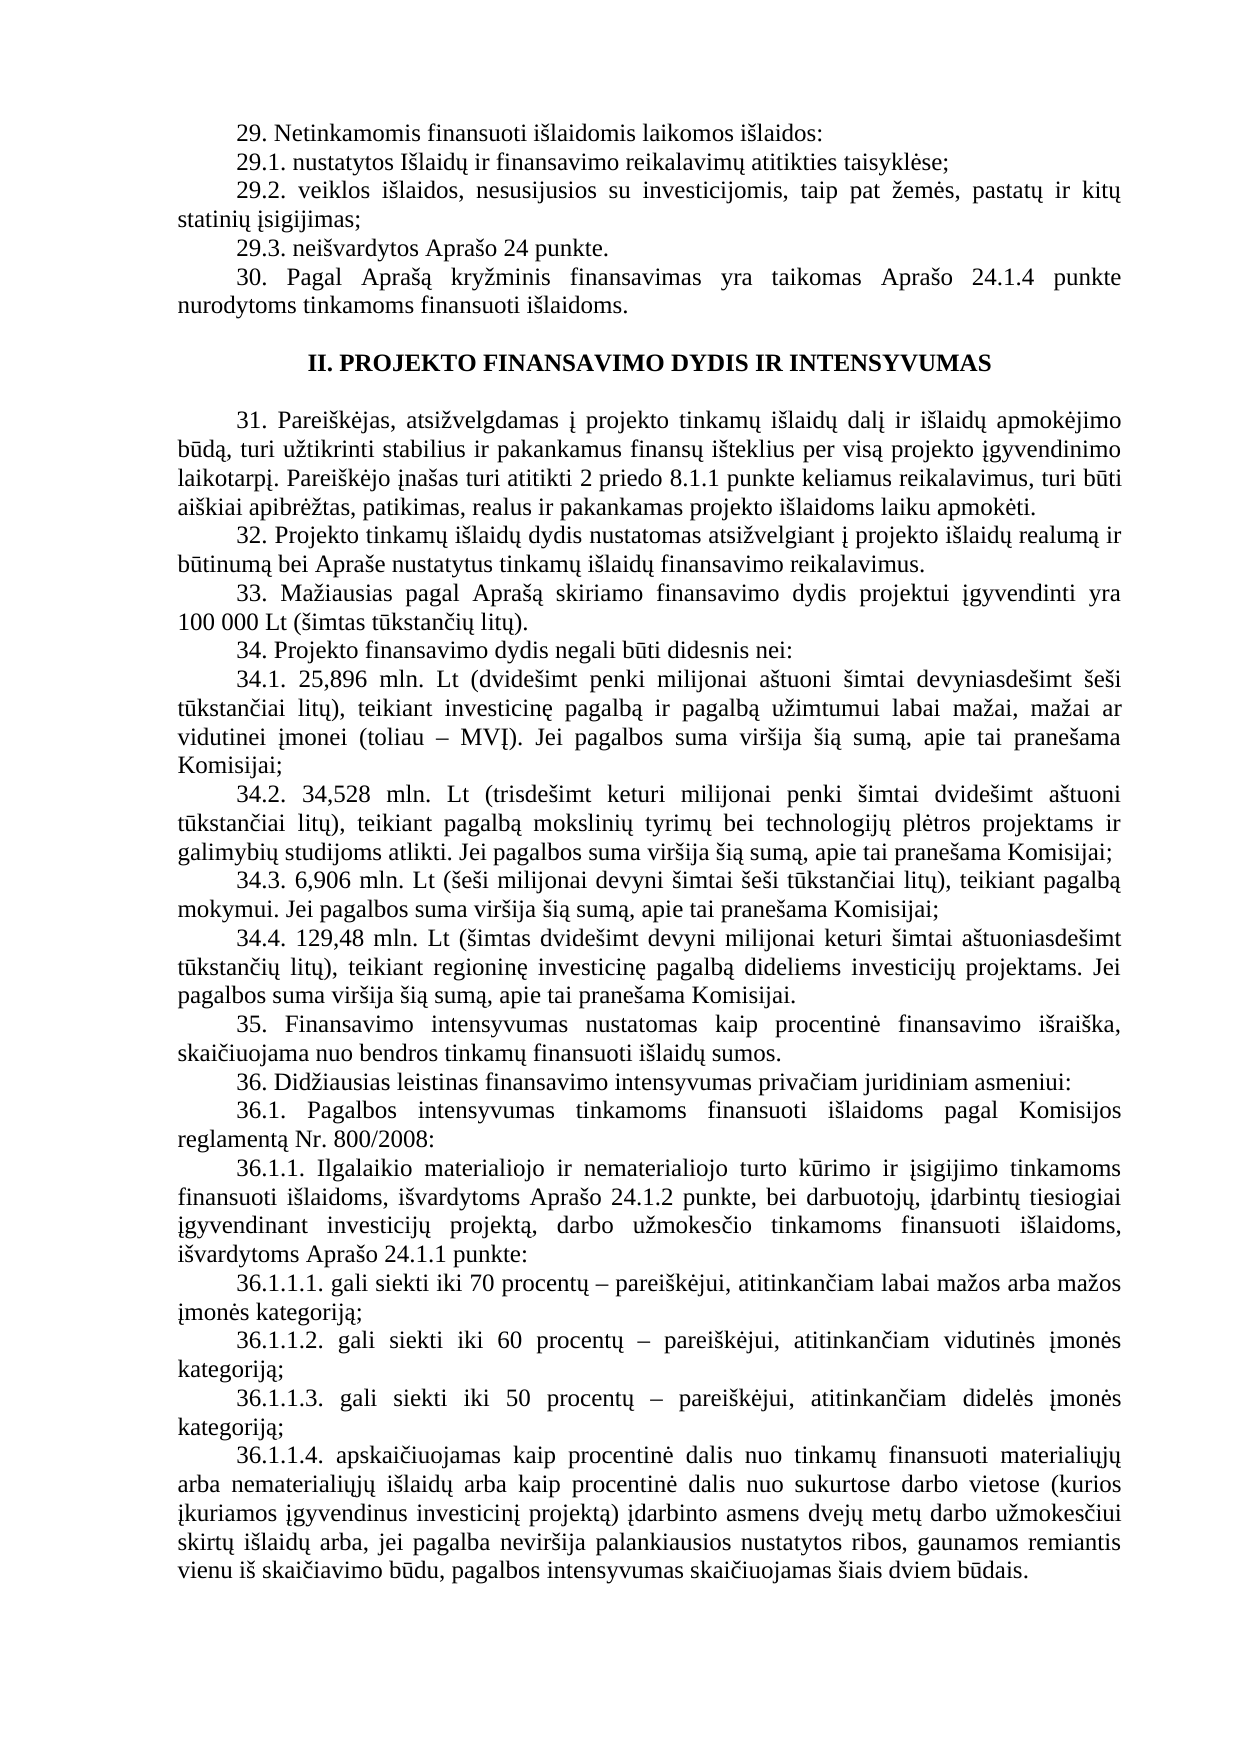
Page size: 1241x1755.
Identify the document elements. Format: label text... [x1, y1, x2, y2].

text 34.3. 6,906 mln. Lt (šeši milijonai devyni šimtai šeši tūkstančiai litų), teikiant pagalbą mokymui. Jei pagalbos suma viršija šią sumą, apie tai pranešama Komisijai; [177, 866, 1122, 923]
text 35. Finansavimo intensyvumas nustatomas kaip procentinė finansavimo išraiška, skaičiuojama nuo bendros tinkamų finansuoti išlaidų sumos. [177, 1009, 1122, 1067]
text 36.1.1.4. apskaičiuojamas kaip procentinė dalis nuo tinkamų finansuoti materialiųjų arba nematerialiųjų išlaidų arba kaip procentinė dalis nuo sukurtose darbo vietose (kurios įkuriamos įgyvendinus investicinį projektą) įdarbinto asmens dvejų metų darbo užmokesčiui skirtų išlaidų arba, jei pagalba neviršija palankiausios nustatytos ribos, gaunamos remiantis vienu iš skaičiavimo būdu, pagalbos intensyvumas skaičiuojamas šiais dviem būdais. [177, 1441, 1122, 1584]
text 34. Projekto finansavimo dydis negali būti didesnis nei: [177, 636, 1122, 664]
text II. PROJEKTO FINANSAVIMO DYDIS IR INTENSYVUMAS [177, 348, 1122, 377]
text 29.2. veiklos išlaidos, nesusijusios su investicijomis, taip pat žemės, pastatų ir kitų statinių įsigijimas; [177, 176, 1122, 233]
text 30. Pagal Aprašą kryžminis finansavimas yra taikomas Aprašo 24.1.4 punkte nurodytoms tinkamoms finansuoti išlaidoms. [177, 262, 1122, 319]
text 36. Didžiausias leistinas finansavimo intensyvumas privačiam juridiniam asmeniui: [177, 1067, 1122, 1096]
text 34.2. 34,528 mln. Lt (trisdešimt keturi milijonai penki šimtai dvidešimt aštuoni tūkstančiai litų), teikiant pagalbą mokslinių tyrimų bei technologijų plėtros projektams ir galimybių studijoms atlikti. Jei pagalbos suma viršija šią sumą, apie tai pranešama Komisijai; [177, 779, 1122, 866]
text 36.1.1. Ilgalaikio materialiojo ir nematerialiojo turto kūrimo ir įsigijimo tinkamoms finansuoti išlaidoms, išvardytoms Aprašo 24.1.2 punkte, bei darbuotojų, įdarbintų tiesiogiai įgyvendinant investicijų projektą, darbo užmokesčio tinkamoms finansuoti išlaidoms, išvardytoms Aprašo 24.1.1 punkte: [177, 1153, 1122, 1268]
text 29.3. neišvardytos Aprašo 24 punkte. [177, 233, 1122, 262]
text 36.1. Pagalbos intensyvumas tinkamoms finansuoti išlaidoms pagal Komisijos reglamentą Nr. 800/2008: [177, 1096, 1122, 1153]
text 32. Projekto tinkamų išlaidų dydis nustatomas atsižvelgiant į projekto išlaidų realumą ir būtinumą bei Apraše nustatytus tinkamų išlaidų finansavimo reikalavimus. [177, 521, 1122, 578]
text 34.1. 25,896 mln. Lt (dvidešimt penki milijonai aštuoni šimtai devyniasdešimt šeši tūkstančiai litų), teikiant investicinę pagalbą ir pagalbą užimtumui labai mažai, mažai ar vidutinei įmonei (toliau – MVĮ). Jei pagalbos suma viršija šią sumą, apie tai pranešama Komisijai; [177, 664, 1122, 779]
text 29.1. nustatytos Išlaidų ir finansavimo reikalavimų atitikties taisyklėse; [177, 147, 1122, 176]
text 29. Netinkamomis finansuoti išlaidomis laikomos išlaidos: [177, 118, 1122, 147]
text 33. Mažiausias pagal Aprašą skiriamo finansavimo dydis projektui įgyvendinti yra 100 000 Lt (šimtas tūkstančių litų). [177, 578, 1122, 636]
text 36.1.1.1. gali siekti iki 70 procentų – pareiškėjui, atitinkančiam labai mažos arba mažos įmonės kategoriją; [177, 1268, 1122, 1326]
text 34.4. 129,48 mln. Lt (šimtas dvidešimt devyni milijonai keturi šimtai aštuoniasdešimt tūkstančių litų), teikiant regioninę investicinę pagalbą dideliems investicijų projektams. Jei pagalbos suma viršija šią sumą, apie tai pranešama Komisijai. [177, 923, 1122, 1009]
text 36.1.1.3. gali siekti iki 50 procentų – pareiškėjui, atitinkančiam didelės įmonės kategoriją; [177, 1383, 1122, 1441]
text 36.1.1.2. gali siekti iki 60 procentų – pareiškėjui, atitinkančiam vidutinės įmonės kategoriją; [177, 1326, 1122, 1383]
text 31. Pareiškėjas, atsižvelgdamas į projekto tinkamų išlaidų dalį ir išlaidų apmokėjimo būdą, turi užtikrinti stabilius ir pakankamus finansų išteklius per visą projekto įgyvendinimo laikotarpį. Pareiškėjo įnašas turi atitikti 2 priedo 8.1.1 punkte keliamus reikalavimus, turi būti aiškiai apibrėžtas, patikimas, realus ir pakankamas projekto išlaidoms laiku apmokėti. [177, 406, 1122, 521]
